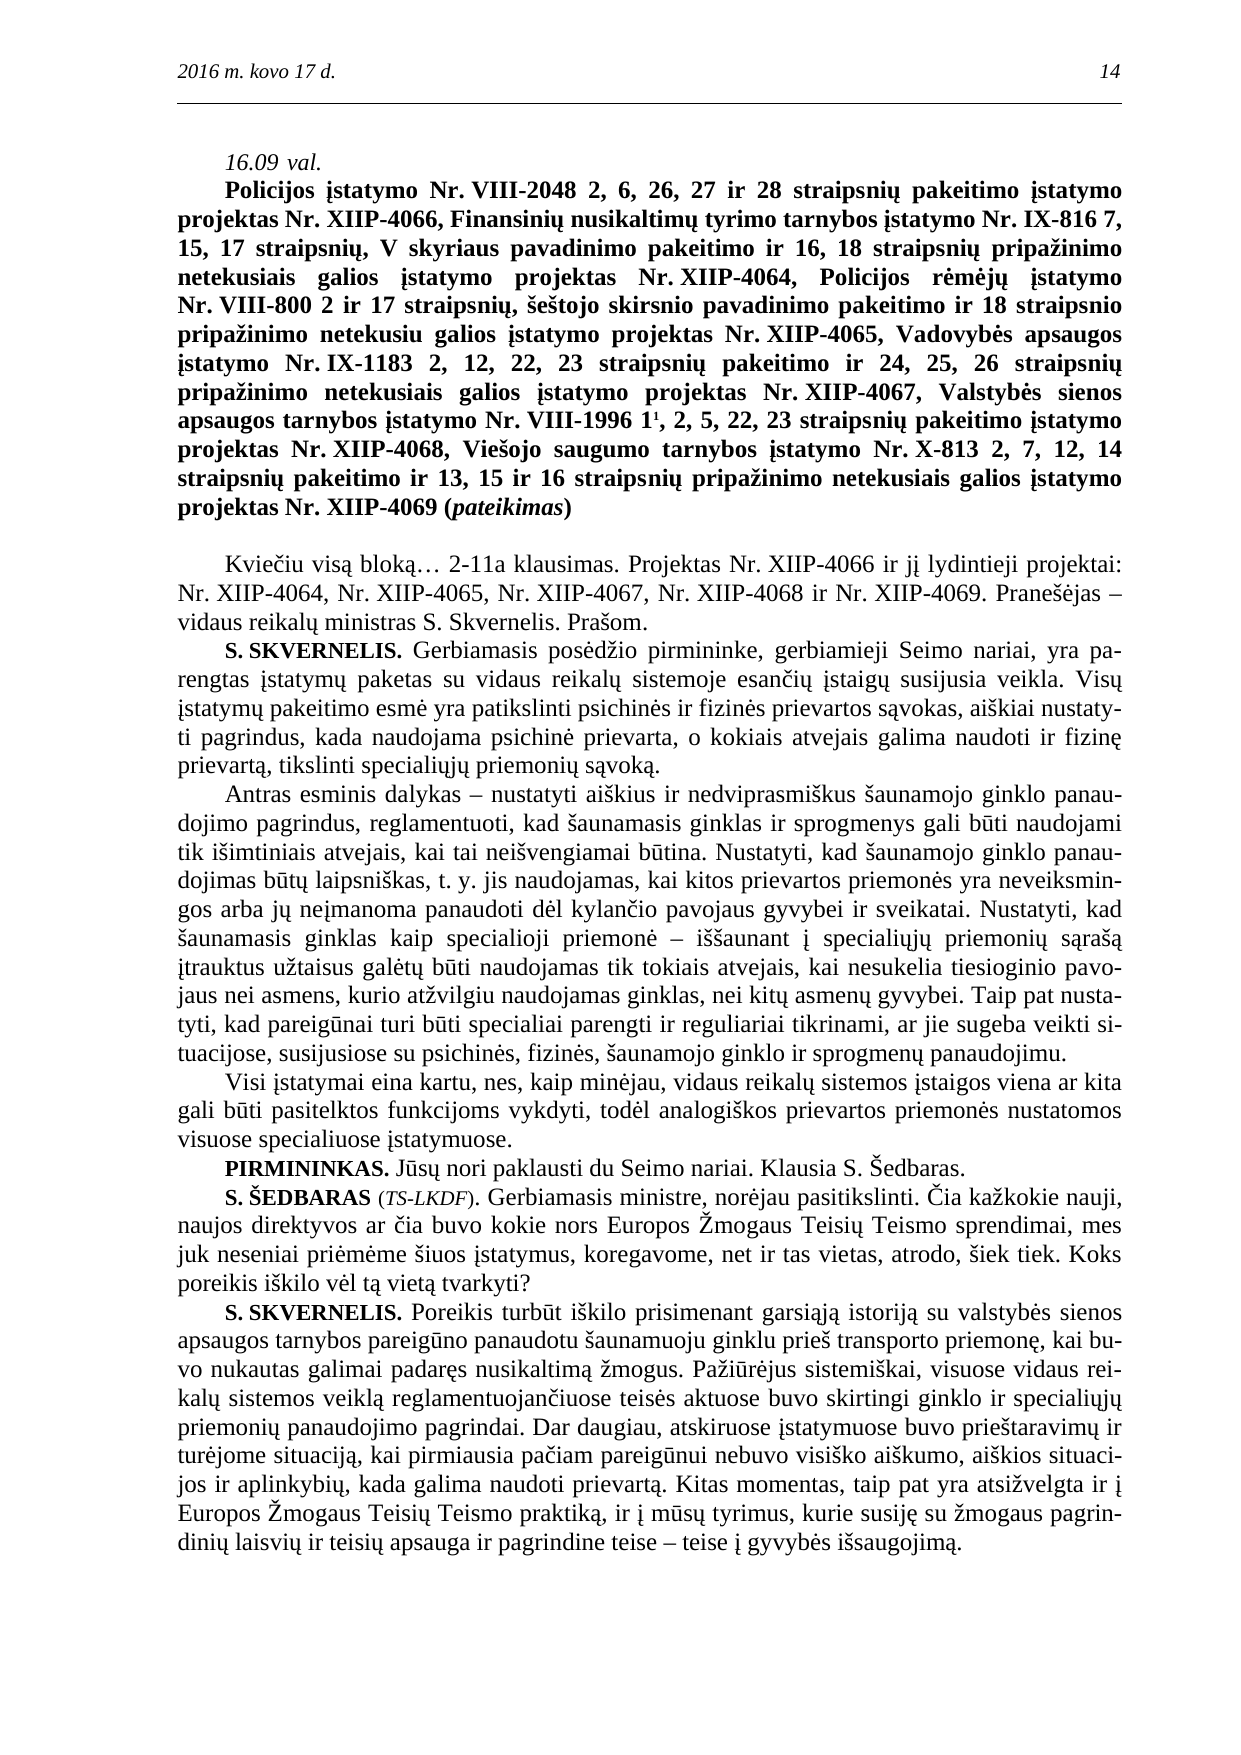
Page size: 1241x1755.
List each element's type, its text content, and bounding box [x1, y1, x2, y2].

text Vi­si įsta­ty­mai ei­na kar­tu, nes, kaip mi­nė­jau, vi­daus rei­ka­lų sis­te­mos įstai­gos vie­na ar ki­ta ga­li bū­ti pa­si­telk­tos funk­ci­joms vyk­dy­ti, to­dėl ana­lo­giš­kos prie­var­tos prie­mo­nės nu­sta­to­mos vi­suo­se spe­cia­liuo­se įsta­ty­muo­se. [177, 1067, 1122, 1153]
text Kvie­čiu vi­są blo­ką… 2-11a klau­si­mas. Pro­jek­tas Nr. XIIP-4066 ir jį ly­din­tie­ji pro­jek­tai: Nr. XIIP-4064, Nr. XIIP-4065, Nr. XIIP-4067, Nr. XIIP-4068 ir Nr. XIIP-4069. Pra­ne­šė­jas – vi­daus reikalų mi­nist­ras S. Skver­ne­lis. Pra­šom. [177, 549, 1122, 635]
text 16.09 val. [224, 148, 1122, 175]
text S. SKVERNELIS. Po­rei­kis tur­būt iš­ki­lo pri­si­me­nant gar­si­ą­ją is­to­ri­ją su vals­ty­bės sie­nos ap­sau­gos tar­ny­bos pa­rei­gū­no pa­nau­do­tu šau­na­muo­ju gin­klu prieš trans­por­to prie­mo­nę, kai bu­vo nu­kau­tas ga­li­mai pa­da­ręs nu­si­kal­ti­mą žmo­gus. Pa­žiū­rė­jus sis­te­miš­kai, vi­suo­se vi­daus rei­ka­lų sis­te­mos veik­lą reg­la­men­tuo­jan­čiuo­se tei­sės ak­tuo­se bu­vo skir­tin­gi gin­klo ir spe­cia­lių­jų prie­mo­nių pa­nau­do­ji­mo pa­grin­dai. Dar dau­giau, at­ski­ruo­se įsta­ty­muo­se bu­vo prieš­ta­ra­vi­mų ir tu­rė­jo­me si­tu­a­ci­ją, kai pir­miau­sia pa­čiam pa­rei­gū­nui ne­bu­vo vi­siš­ko aiš­ku­mo, aiš­kios si­tu­a­ci­jos ir ap­lin­ky­bių, ka­da ga­li­ma nau­do­ti prie­var­tą. Ki­tas mo­men­tas, taip pat yra at­si­žvelg­ta ir į Eu­ro­pos Žmo­gaus Tei­sių Teis­mo prak­ti­ką, ir į mū­sų ty­ri­mus, ku­rie su­si­ję su žmo­gaus pa­grin­di­nių lais­vių ir tei­sių ap­sau­ga ir pa­grin­di­ne tei­se – tei­se į gy­vy­bės iš­sau­go­ji­mą. [177, 1297, 1122, 1555]
text PIRMININKAS. Jū­sų no­ri pa­klaus­ti du Sei­mo na­riai. Klau­sia S. Šed­ba­ras. [177, 1153, 1122, 1182]
text S. ŠEDBARAS (TS-LKDF). Ger­bia­ma­sis mi­nist­re, no­rė­jau pa­si­tiks­lin­ti. Čia kaž­ko­kie nau­ji, nau­jos di­rek­ty­vos ar čia bu­vo ko­kie nors Eu­ro­pos Žmo­gaus Tei­sių Teis­mo spren­di­mai, mes juk ne­se­niai pri­ėmė­me šiuos įsta­ty­mus, ko­re­ga­vo­me, net ir tas vie­tas, at­ro­do, šiek tiek. Koks po­rei­kis iš­ki­lo vėl tą vie­tą tvar­ky­ti? [177, 1182, 1122, 1297]
text Po­li­ci­jos įsta­ty­mo Nr. VIII-2048 2, 6, 26, 27 ir 28 straips­nių pa­kei­ti­mo įsta­ty­mo projek­tas Nr. XIIP-4066, Fi­nan­si­nių nu­si­kal­ti­mų ty­ri­mo tar­ny­bos įsta­ty­mo Nr. IX-816 7, 15, 17 straips­nių, V sky­riaus pa­va­di­ni­mo pa­kei­ti­mo ir 16, 18 straips­nių pri­pa­ži­ni­mo nete­ku­siais ga­lios įsta­ty­mo pro­jek­tas Nr. XIIP-4064, Po­li­ci­jos rė­mė­jų įsta­ty­mo Nr. VIII‑800 2 ir 17 straips­nių, šeš­to­jo skir­snio pa­va­di­ni­mo pa­kei­ti­mo ir 18 straips­nio pri­pa­ži­ni­mo ne­te­ku­siu ga­lios įsta­ty­mo pro­jek­tas Nr. XIIP-4065, Va­do­vy­bės ap­sau­gos įsta­ty­mo Nr. IX-1183 2, 12, 22, 23 straips­nių pa­kei­ti­mo ir 24, 25, 26 straips­nių pripažinimo ne­te­ku­siais ga­lios įsta­ty­mo pro­jek­tas Nr. XIIP-4067, Vals­ty­bės sie­nos apsau­gos tar­ny­bos įsta­ty­mo Nr. VIII-1996 11, 2, 5, 22, 23 straips­nių pa­kei­ti­mo įsta­ty­mo pro­jek­tas Nr. XIIP-4068, Vie­šo­jo sau­gu­mo tar­ny­bos įsta­ty­mo Nr. X-813 2, 7, 12, 14 straips­nių pa­kei­ti­mo ir 13, 15 ir 16 straips­nių pri­pa­ži­ni­mo ne­te­ku­siais ga­lios įsta­ty­mo pro­jek­tas Nr. XIIP-4069 (pa­tei­ki­mas) [177, 175, 1122, 520]
text S. SKVERNELIS. Ger­bia­ma­sis po­sė­džio pir­mi­nin­ke, ger­bia­mie­ji Sei­mo na­riai, yra pa­reng­tas įsta­ty­mų pa­ke­tas su vi­daus rei­ka­lų sis­te­mo­je esan­čių įstai­gų su­si­ju­sia veik­la. Vi­sų įsta­ty­mų pa­kei­ti­mo es­mė yra pa­tiks­lin­ti psi­chi­nės ir fi­zi­nės prie­var­tos są­vo­kas, aiš­kiai nu­sta­ty­ti pa­grin­dus, ka­da nau­do­ja­ma psi­chi­nė prie­var­ta, o ko­kiais at­ve­jais ga­li­ma nau­do­ti ir fi­zi­nę prie­var­tą, tiks­lin­ti spe­cia­lių­jų prie­mo­nių są­vo­ką. [177, 635, 1122, 779]
text Ant­ras es­mi­nis da­ly­kas – nu­sta­ty­ti aiš­kius ir ne­dvip­ras­miš­kus šau­na­mo­jo gin­klo pa­nau­do­ji­mo pa­grin­dus, reg­la­men­tuo­ti, kad šau­na­ma­sis gin­klas ir sprog­me­nys ga­li bū­ti nau­do­ja­mi tik iš­im­ti­niais at­ve­jais, kai tai ne­iš­ven­gia­mai bū­ti­na. Nu­sta­ty­ti, kad šau­na­mo­jo gin­klo pa­nau­do­ji­mas bū­tų laips­niš­kas, t. y. jis nau­do­ja­mas, kai ki­tos prie­var­tos prie­mo­nės yra ne­veiks­min­gos ar­ba jų ne­įma­no­ma pa­nau­do­ti dėl ky­lan­čio pa­vo­jaus gy­vy­bei ir svei­ka­tai. Nu­sta­ty­ti, kad šau­na­ma­sis gin­klas kaip spe­cia­lio­ji prie­mo­nė – iš­šau­nant į spe­cia­lių­jų prie­mo­nių są­ra­šą įtrauk­tus už­tai­sus ga­lė­tų bū­ti nau­do­ja­mas tik to­kiais at­ve­jais, kai ne­su­ke­lia tie­sio­gi­nio pa­vo­jaus nei as­mens, ku­rio at­žvil­giu nau­do­ja­mas gin­klas, nei ki­tų as­me­nų gy­vy­bei. Taip pat nu­sta­ty­ti, kad pa­rei­gū­nai tu­ri bū­ti spe­cia­liai pa­reng­ti ir re­gu­lia­riai tik­ri­na­mi, ar jie su­ge­ba veik­ti si­tu­a­ci­jo­se, su­si­ju­sio­se su psi­chi­nės, fi­zi­nės, šau­na­mo­jo gin­klo ir sprog­me­nų pa­nau­do­ji­mu. [177, 779, 1122, 1067]
